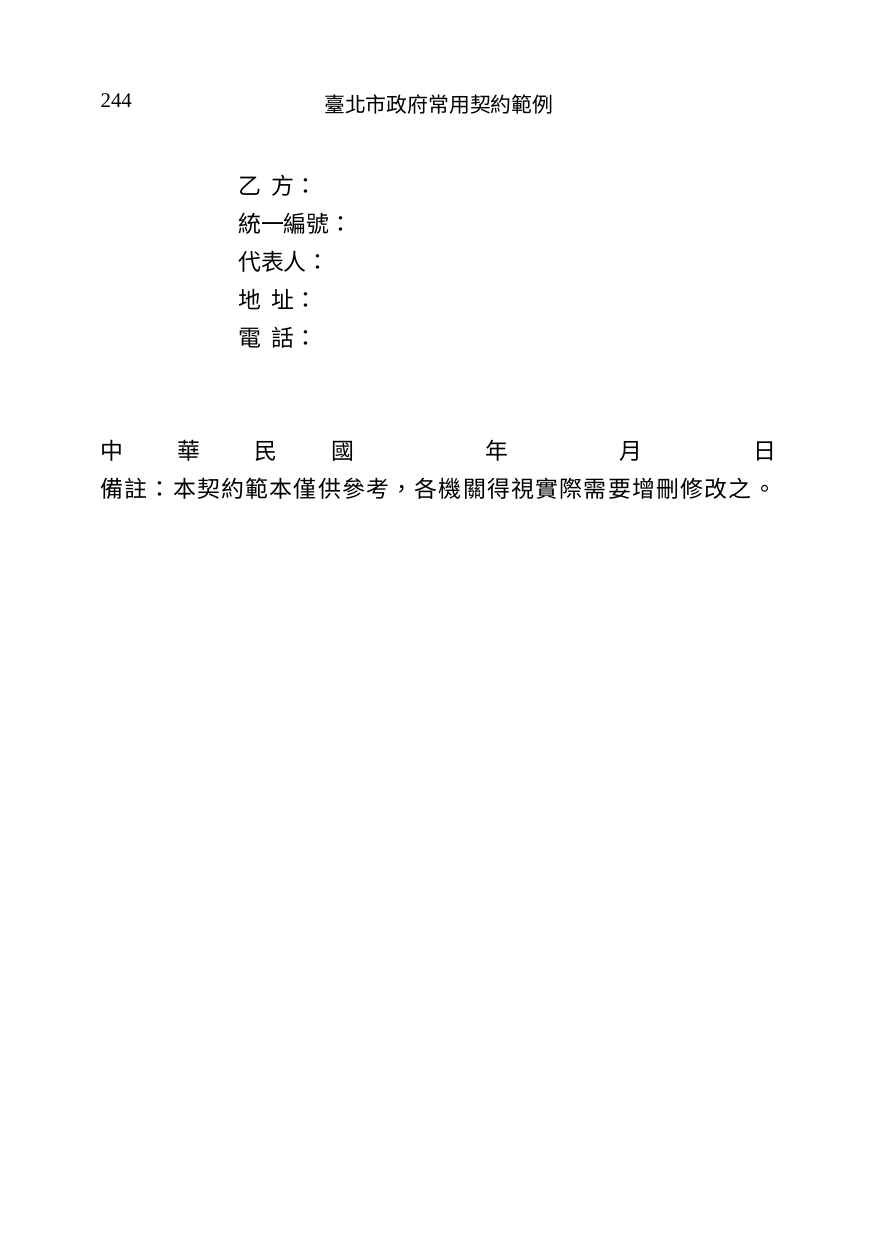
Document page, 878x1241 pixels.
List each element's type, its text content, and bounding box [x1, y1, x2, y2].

text 統一編號： [238, 203, 777, 241]
text 備註：本契約範本僅供參考，各機關得視實際需要增刪修改之。 [100, 469, 777, 507]
text 乙 方： [238, 165, 777, 203]
text 電 話： [238, 317, 777, 355]
text 地 址： [238, 279, 777, 317]
text 中 華 民 國 年 月 日 [100, 431, 777, 469]
text 代表人： [238, 241, 777, 279]
